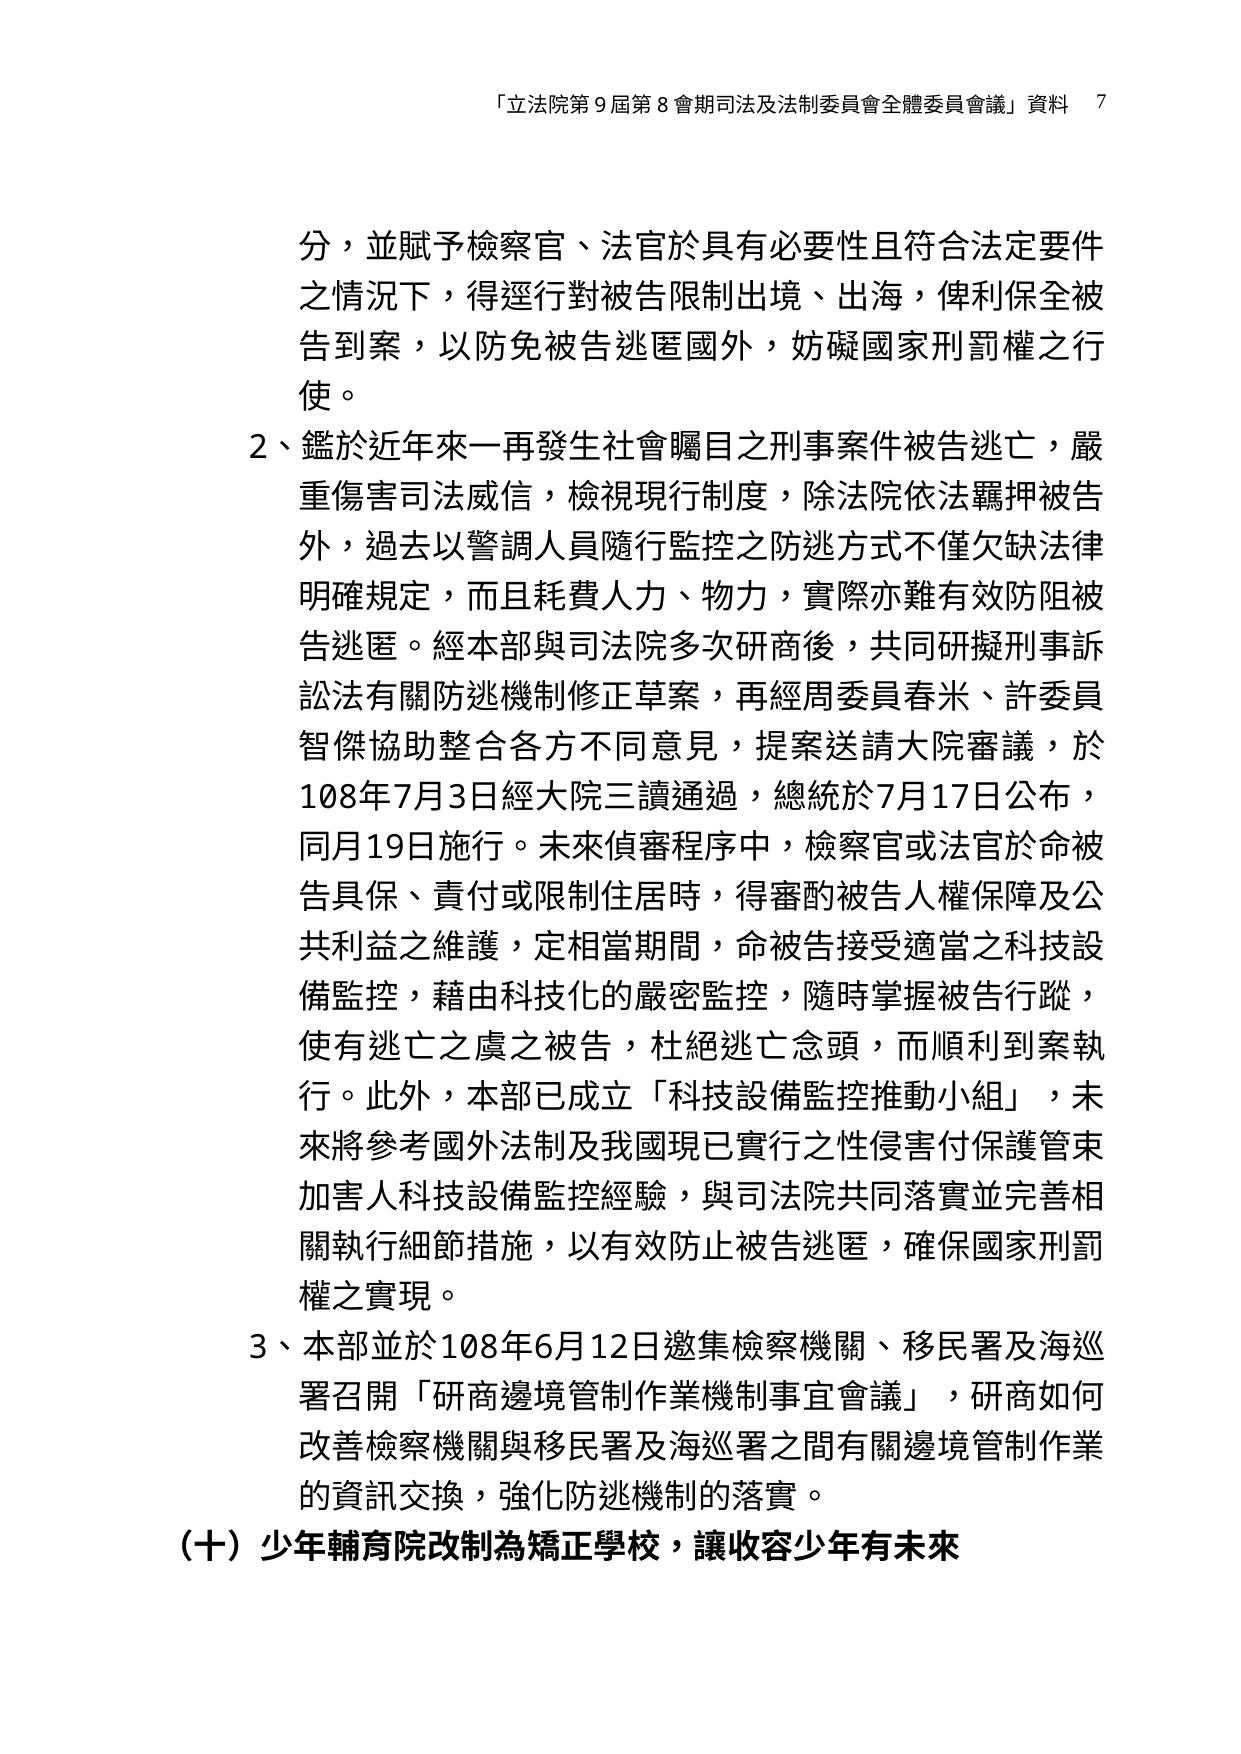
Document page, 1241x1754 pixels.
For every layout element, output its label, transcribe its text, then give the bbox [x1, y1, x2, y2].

text 2、鑑於近年來一再發生社會矚目之刑事案件被告逃亡，嚴重傷害司法威信，檢視現行制度，除法院依法羈押被告外，過去以警調人員隨行監控之防逃方式不僅欠缺法律明確規定，而且耗費人力、物力，實際亦難有效防阻被告逃匿。經本部與司法院多次研商後，共同研擬刑事訴訟法有關防逃機制修正草案，再經周委員春米、許委員智傑協助整合各方不同意見，提案送請大院審議，於108年7月3日經大院三讀通過，總統於7月17日公布，同月19日施行。未來偵審程序中，檢察官或法官於命被告具保、責付或限制住居時，得審酌被告人權保障及公共利益之維護，定相當期間，命被告接受適當之科技設備監控，藉由科技化的嚴密監控，隨時掌握被告行蹤，使有逃亡之虞之被告，杜絕逃亡念頭，而順利到案執行。此外，本部已成立「科技設備監控推動小組」，未來將參考國外法制及我國現已實行之性侵害付保護管束加害人科技設備監控經驗，與司法院共同落實並完善相關執行細節措施，以有效防止被告逃匿，確保國家刑罰權之實現。 [248, 419, 1106, 1319]
text 分，並賦予檢察官、法官於具有必要性且符合法定要件之情況下，得逕行對被告限制出境、出海，俾利保全被告到案，以防免被告逃匿國外，妨礙國家刑罰權之行使。 [248, 219, 1106, 419]
text 3、本部並於108年6月12日邀集檢察機關、移民署及海巡署召開「研商邊境管制作業機制事宜會議」，研商如何改善檢察機關與移民署及海巡署之間有關邊境管制作業的資訊交換，強化防逃機制的落實。 [248, 1319, 1106, 1519]
text （十）少年輔育院改制為矯正學校，讓收容少年有未來 [160, 1519, 1106, 1569]
